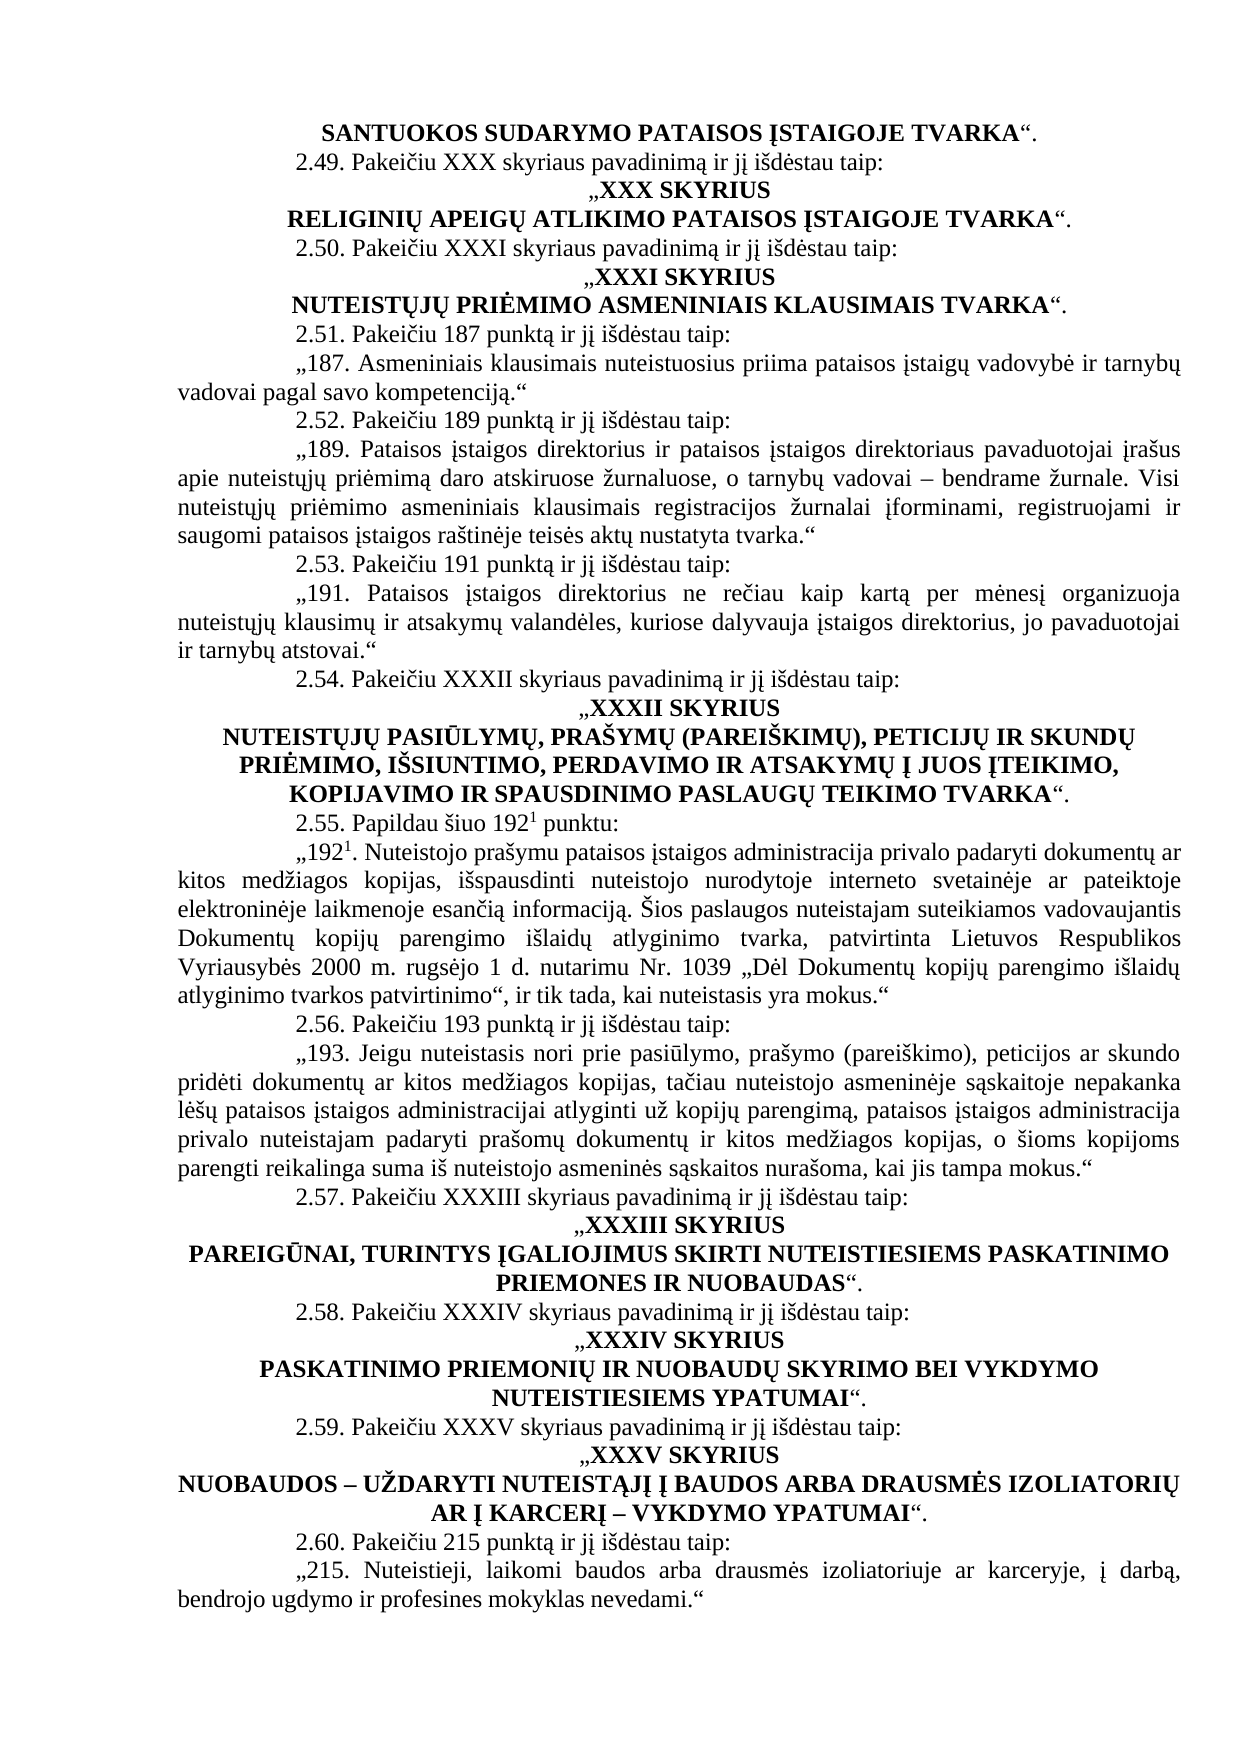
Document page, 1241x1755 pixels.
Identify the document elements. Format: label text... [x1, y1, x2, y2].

text NUTEISTŲJŲ PRIĖMIMO ASMENINIAIS KLAUSIMAIS TVARKA“. [177, 291, 1181, 319]
text 2.57. Pakeičiu XXXIII skyriaus pavadinimą ir jį išdėstau taip: [177, 1182, 1181, 1211]
text „193. Jeigu nuteistasis nori prie pasiūlymo, prašymo (pareiškimo), peticijos ar skundo pridėti dokumentų ar kitos medžiagos kopijas, tačiau nuteistojo asmeninėje sąskaitoje nepakanka lėšų pataisos įstaigos administracijai atlyginti už kopijų parengimą, pataisos įstaigos administracija privalo nuteistajam padaryti prašomų dokumentų ir kitos medžiagos kopijas, o šioms kopijoms parengti reikalinga suma iš nuteistojo asmeninės sąskaitos nurašoma, kai jis tampa mokus.“ [177, 1038, 1181, 1182]
text 2.60. Pakeičiu 215 punktą ir jį išdėstau taip: [177, 1527, 1181, 1556]
text 2.49. Pakeičiu XXX skyriaus pavadinimą ir jį išdėstau taip: [177, 147, 1181, 176]
text 2.53. Pakeičiu 191 punktą ir jį išdėstau taip: [177, 549, 1181, 578]
text „187. Asmeniniais klausimais nuteistuosius priima pataisos įstaigų vadovybė ir tarnybų vadovai pagal savo kompetenciją.“ [177, 348, 1181, 406]
text „XXXV SKYRIUS [177, 1441, 1181, 1469]
text 2.54. Pakeičiu XXXII skyriaus pavadinimą ir jį išdėstau taip: [177, 664, 1181, 693]
text 2.55. Papildau šiuo 1921 punktu: [177, 808, 1181, 837]
text 2.50. Pakeičiu XXXI skyriaus pavadinimą ir jį išdėstau taip: [177, 233, 1181, 262]
text „XXXIV SKYRIUS [177, 1326, 1181, 1354]
text 2.56. Pakeičiu 193 punktą ir jį išdėstau taip: [177, 1009, 1181, 1038]
text RELIGINIŲ APEIGŲ ATLIKIMO PATAISOS ĮSTAIGOJE TVARKA“. [177, 204, 1181, 233]
text PASKATINIMO PRIEMONIŲ IR NUOBAUDŲ SKYRIMO BEI VYKDYMO NUTEISTIESIEMS YPATUMAI“. [177, 1354, 1181, 1412]
text 2.51. Pakeičiu 187 punktą ir jį išdėstau taip: [177, 319, 1181, 348]
text „XXX SKYRIUS [177, 176, 1181, 204]
text „189. Pataisos įstaigos direktorius ir pataisos įstaigos direktoriaus pavaduotojai įrašus apie nuteistųjų priėmimą daro atskiruose žurnaluose, o tarnybų vadovai – bendrame žurnale. Visi nuteistųjų priėmimo asmeniniais klausimais registracijos žurnalai įforminami, registruojami ir saugomi pataisos įstaigos raštinėje teisės aktų nustatyta tvarka.“ [177, 434, 1181, 549]
text „191. Pataisos įstaigos direktorius ne rečiau kaip kartą per mėnesį organizuoja nuteistųjų klausimų ir atsakymų valandėles, kuriose dalyvauja įstaigos direktorius, jo pavaduotojai ir tarnybų atstovai.“ [177, 578, 1181, 664]
text 2.59. Pakeičiu XXXV skyriaus pavadinimą ir jį išdėstau taip: [177, 1412, 1181, 1441]
text NUOBAUDOS – UŽDARYTI NUTEISTĄJĮ Į BAUDOS ARBA DRAUSMĖS IZOLIATORIŲ AR Į KARCERĮ – VYKDYMO YPATUMAI“. [177, 1469, 1181, 1527]
text 2.52. Pakeičiu 189 punktą ir jį išdėstau taip: [177, 406, 1181, 434]
text SANTUOKOS SUDARYMO PATAISOS ĮSTAIGOJE TVARKA“. [177, 118, 1181, 147]
text „XXXIII SKYRIUS [177, 1211, 1181, 1239]
text „XXXI SKYRIUS [177, 262, 1181, 291]
text „1921. Nuteistojo prašymu pataisos įstaigos administracija privalo padaryti dokumentų ar kitos medžiagos kopijas, išspausdinti nuteistojo nurodytoje interneto svetainėje ar pateiktoje elektroninėje laikmenoje esančią informaciją. Šios paslaugos nuteistajam suteikiamos vadovaujantis Dokumentų kopijų parengimo išlaidų atlyginimo tvarka, patvirtinta Lietuvos Respublikos Vyriausybės 2000 m. rugsėjo 1 d. nutarimu Nr. 1039 „Dėl Dokumentų kopijų parengimo išlaidų atlyginimo tvarkos patvirtinimo“, ir tik tada, kai nuteistasis yra mokus.“ [177, 837, 1181, 1009]
text „XXXII SKYRIUS [177, 693, 1181, 722]
text 2.58. Pakeičiu XXXIV skyriaus pavadinimą ir jį išdėstau taip: [177, 1297, 1181, 1326]
text PAREIGŪNAI, TURINTYS ĮGALIOJIMUS SKIRTI NUTEISTIESIEMS PASKATINIMO PRIEMONES IR NUOBAUDAS“. [177, 1239, 1181, 1297]
text „215. Nuteistieji, laikomi baudos arba drausmės izoliatoriuje ar karceryje, į darbą, bendrojo ugdymo ir profesines mokyklas nevedami.“ [177, 1556, 1181, 1613]
text NUTEISTŲJŲ PASIŪLYMŲ, PRAŠYMŲ (PAREIŠKIMŲ), PETICIJŲ IR SKUNDŲ PRIĖMIMO, IŠSIUNTIMO, PERDAVIMO IR ATSAKYMŲ Į JUOS ĮTEIKIMO, KOPIJAVIMO IR SPAUSDINIMO PASLAUGŲ TEIKIMO TVARKA“. [177, 722, 1181, 808]
